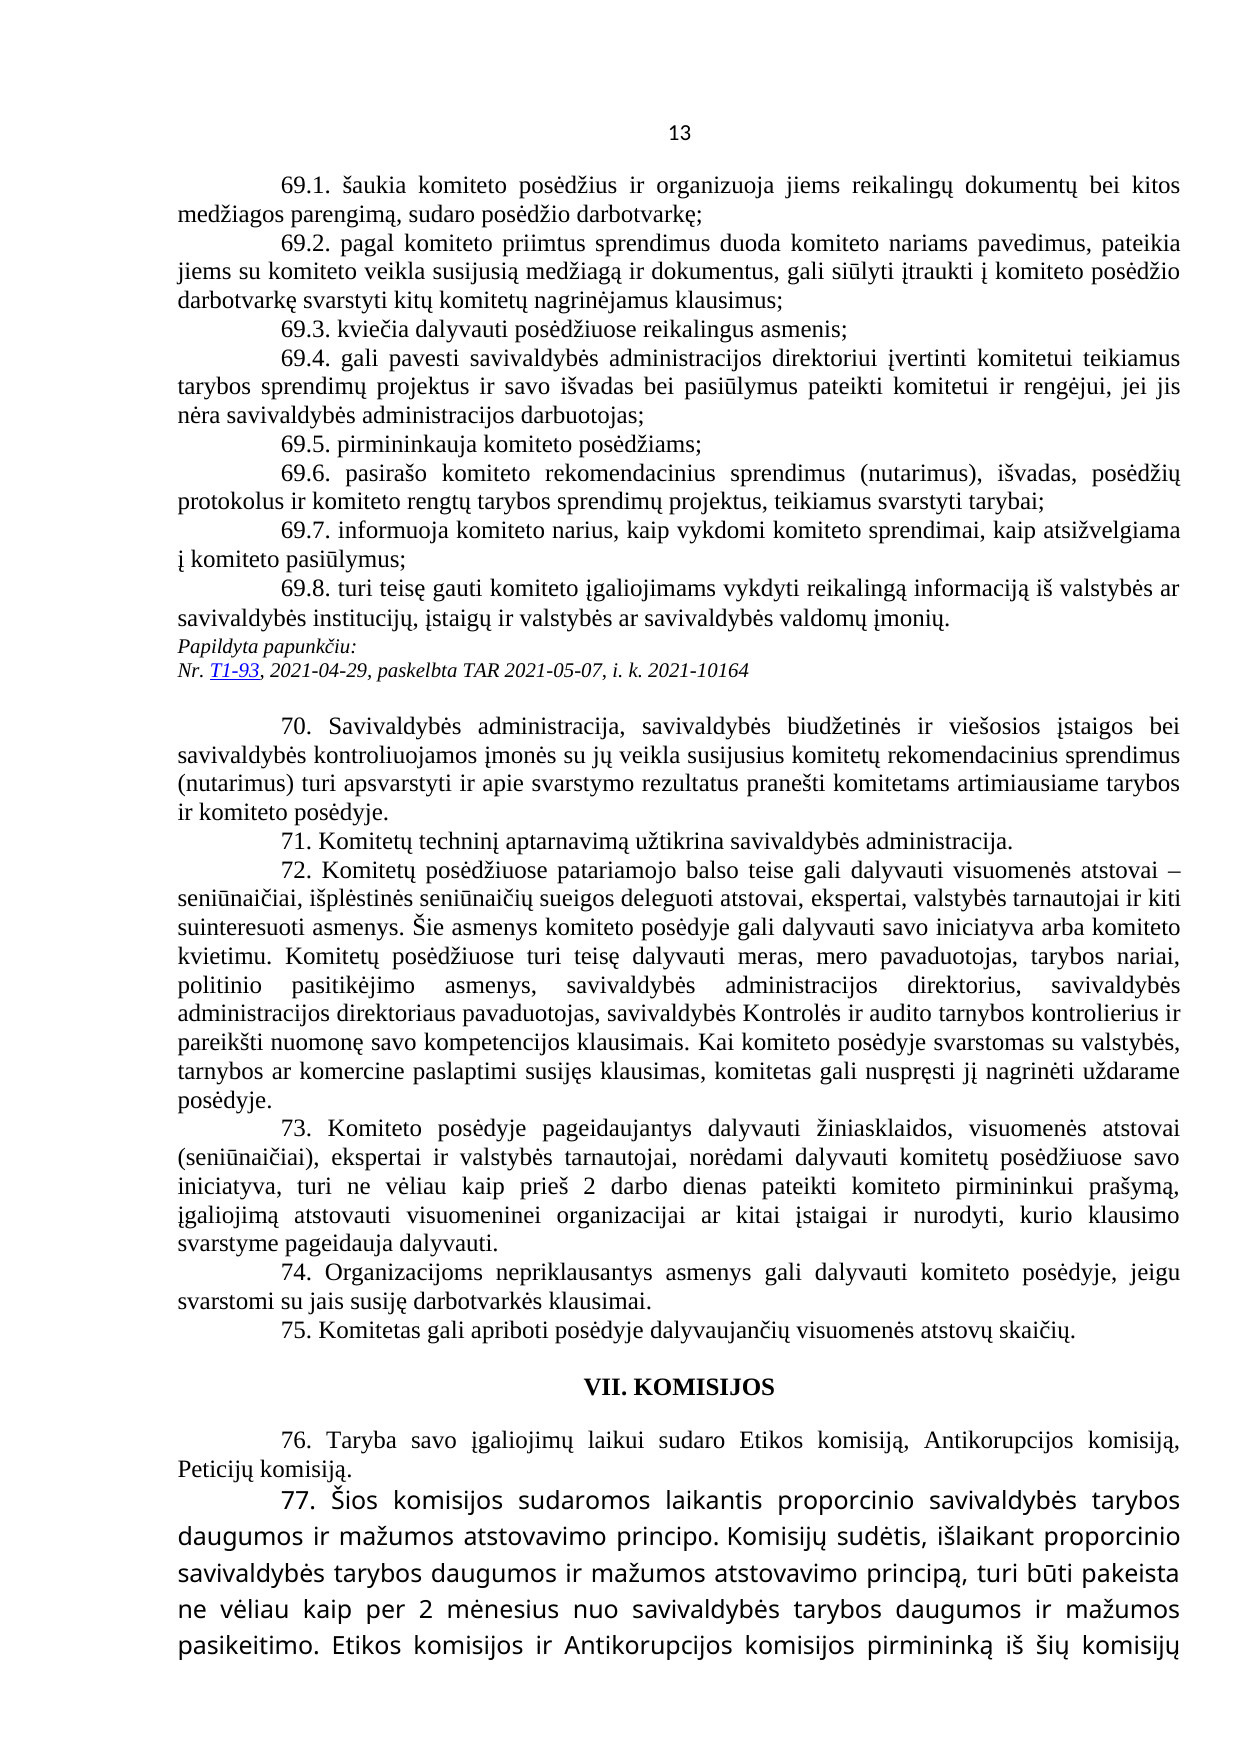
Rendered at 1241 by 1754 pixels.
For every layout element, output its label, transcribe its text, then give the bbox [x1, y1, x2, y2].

text 69.4. gali pavesti savivaldybės administracijos direktoriui įvertinti komitetui teikiamus tarybos sprendimų projektus ir savo išvadas bei pasiūlymus pateikti komitetui ir rengėjui, jei jis nėra savivaldybės administracijos darbuotojas; [177, 343, 1181, 429]
text 69.8. turi teisę gauti komiteto įgaliojimams vykdyti reikalingą informaciją iš valstybės ar savivaldybės institucijų, įstaigų ir valstybės ar savivaldybės valdomų įmonių. [177, 573, 1181, 632]
text 77. Šios komisijos sudaromos laikantis proporcinio savivaldybės tarybos daugumos ir mažumos atstovavimo principo. Komisijų sudėtis, išlaikant proporcinio savivaldybės tarybos daugumos ir mažumos atstovavimo principą, turi būti pakeista ne vėliau kaip per 2 mėnesius nuo savivaldybės tarybos daugumos ir mažumos pasikeitimo. Etikos komisijos ir Antikorupcijos komisijos pirmininką iš šių komisijų [177, 1483, 1181, 1662]
text 69.7. informuoja komiteto narius, kaip vykdomi komiteto sprendimai, kaip atsižvelgiama į komiteto pasiūlymus; [177, 515, 1181, 573]
text 69.1. šaukia komiteto posėdžius ir organizuoja jiems reikalingų dokumentų bei kitos medžiagos parengimą, sudaro posėdžio darbotvarkę; [177, 170, 1181, 228]
text Nr. T1-93, 2021-04-29, paskelbta TAR 2021-05-07, i. k. 2021-10164 [177, 658, 1181, 682]
text 69.6. pasirašo komiteto rekomendacinius sprendimus (nutarimus), išvadas, posėdžių protokolus ir komiteto rengtų tarybos sprendimų projektus, teikiamus svarstyti tarybai; [177, 458, 1181, 515]
text 76. Taryba savo įgaliojimų laikui sudaro Etikos komisiją, Antikorupcijos komisiją, Peticijų komisiją. [177, 1425, 1181, 1483]
text 69.2. pagal komiteto priimtus sprendimus duoda komiteto nariams pavedimus, pateikia jiems su komiteto veikla susijusią medžiagą ir dokumentus, gali siūlyti įtraukti į komiteto posėdžio darbotvarkę svarstyti kitų komitetų nagrinėjamus klausimus; [177, 228, 1181, 314]
text 74. Organizacijoms nepriklausantys asmenys gali dalyvauti komiteto posėdyje, jeigu svarstomi su jais susiję darbotvarkės klausimai. [177, 1257, 1181, 1315]
text Papildyta papunkčiu: [177, 634, 1181, 658]
text 70. Savivaldybės administracija, savivaldybės biudžetinės ir viešosios įstaigos bei savivaldybės kontroliuojamos įmonės su jų veikla susijusius komitetų rekomendacinius sprendimus (nutarimus) turi apsvarstyti ir apie svarstymo rezultatus pranešti komitetams artimiausiame tarybos ir komiteto posėdyje. [177, 711, 1181, 826]
text 69.3. kviečia dalyvauti posėdžiuose reikalingus asmenis; [177, 314, 1181, 343]
text 75. Komitetas gali apriboti posėdyje dalyvaujančių visuomenės atstovų skaičių. [177, 1315, 1181, 1343]
text 73. Komiteto posėdyje pageidaujantys dalyvauti žiniasklaidos, visuomenės atstovai (seniūnaičiai), ekspertai ir valstybės tarnautojai, norėdami dalyvauti komitetų posėdžiuose savo iniciatyva, turi ne vėliau kaip prieš 2 darbo dienas pateikti komiteto pirmininkui prašymą, įgaliojimą atstovauti visuomeninei organizacijai ar kitai įstaigai ir nurodyti, kurio klausimo svarstyme pageidauja dalyvauti. [177, 1113, 1181, 1257]
text VII. KOMISIJOS [177, 1372, 1181, 1401]
text 72. Komitetų posėdžiuose patariamojo balso teise gali dalyvauti visuomenės atstovai – seniūnaičiai, išplėstinės seniūnaičių sueigos deleguoti atstovai, ekspertai, valstybės tarnautojai ir kiti suinteresuoti asmenys. Šie asmenys komiteto posėdyje gali dalyvauti savo iniciatyva arba komiteto kvietimu. Komitetų posėdžiuose turi teisę dalyvauti meras, mero pavaduotojas, tarybos nariai, politinio pasitikėjimo asmenys, savivaldybės administracijos direktorius, savivaldybės administracijos direktoriaus pavaduotojas, savivaldybės Kontrolės ir audito tarnybos kontrolierius ir pareikšti nuomonę savo kompetencijos klausimais. Kai komiteto posėdyje svarstomas su valstybės, tarnybos ar komercine paslaptimi susijęs klausimas, komitetas gali nuspręsti jį nagrinėti uždarame posėdyje. [177, 855, 1181, 1113]
text 71. Komitetų techninį aptarnavimą užtikrina savivaldybės administracija. [177, 826, 1181, 855]
text 69.5. pirmininkauja komiteto posėdžiams; [177, 429, 1181, 458]
